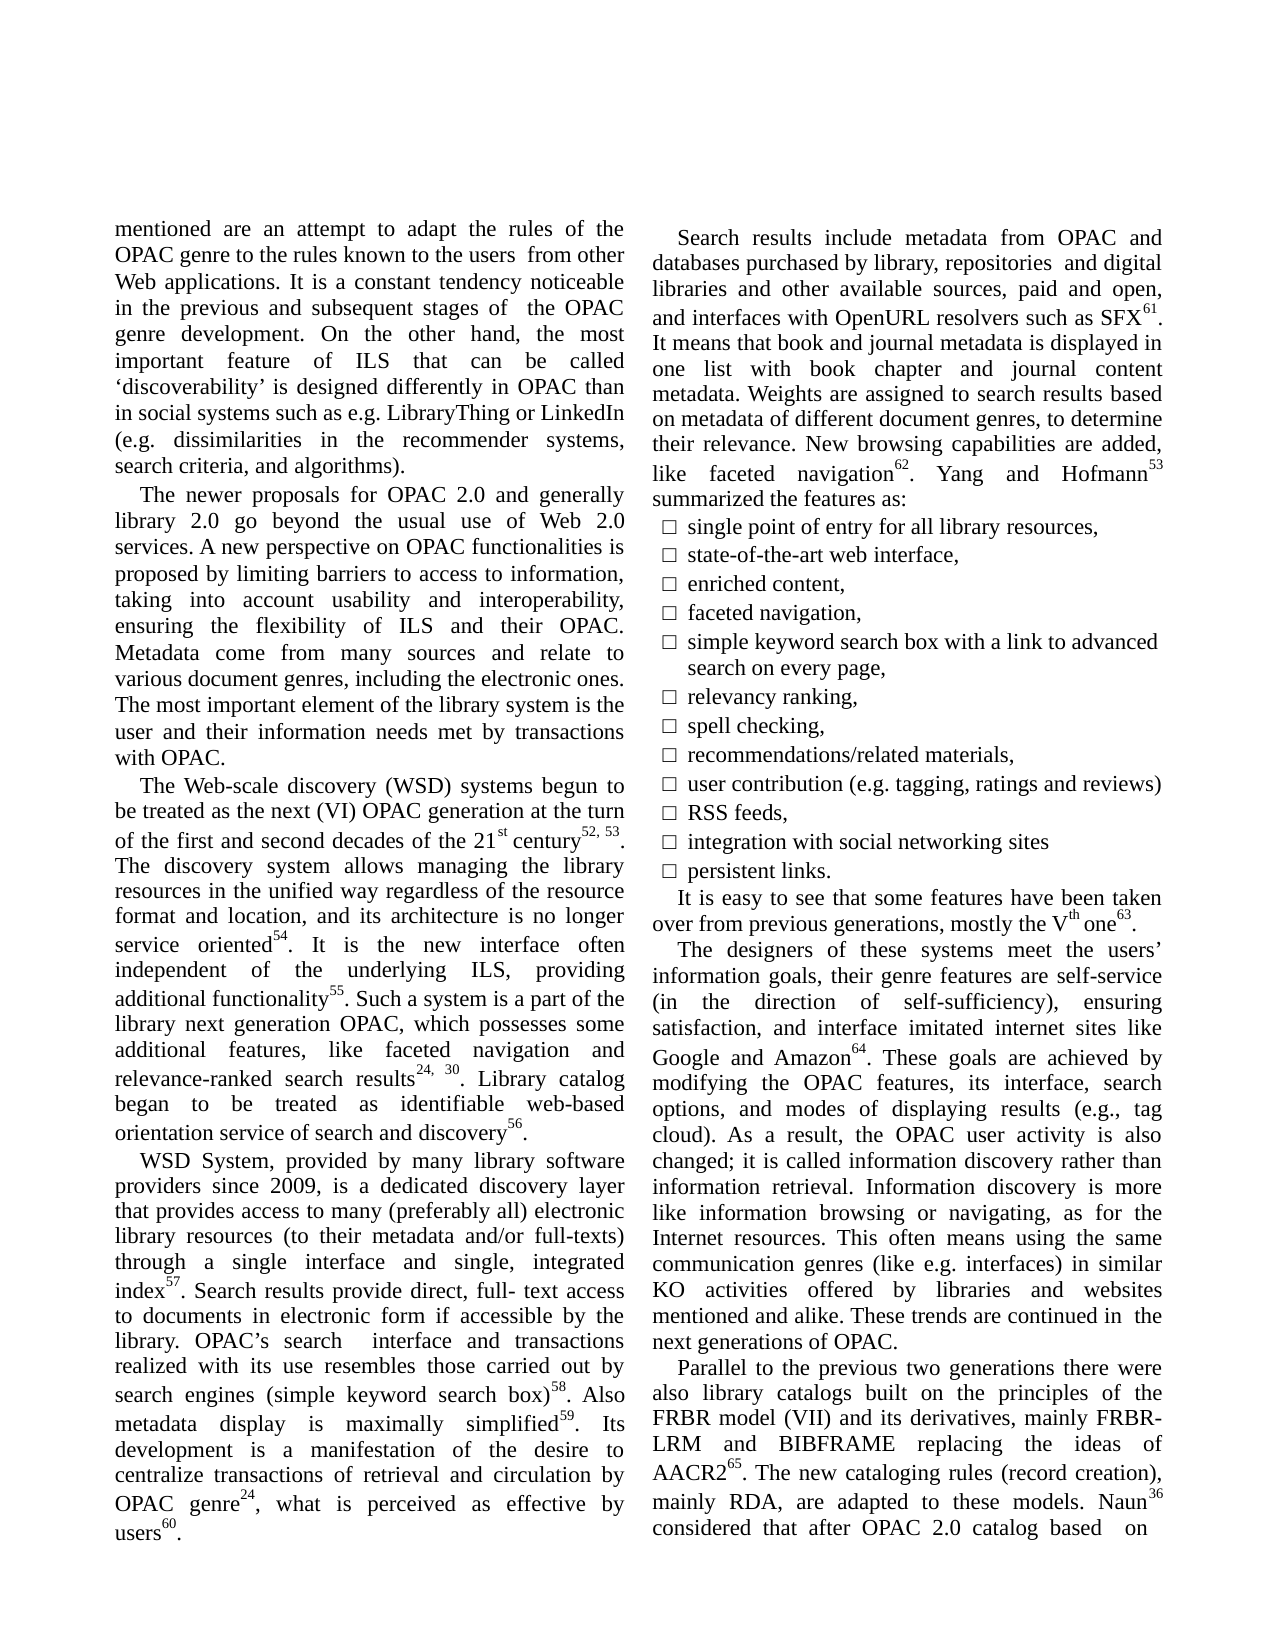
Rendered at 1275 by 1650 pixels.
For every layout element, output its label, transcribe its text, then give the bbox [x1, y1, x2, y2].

list enriched content, [662, 570, 1175, 597]
text The Web-scale discovery (WSD) systems begun to be treated as the next (VI) OPAC generation at the turn of the first and second decades of the 21st century52, 53. The discovery system allows managing the library resources in the unified way regardless of the resource format and location, and its architecture is no longer service oriented54. It is the new interface often independent of the underlying ILS, providing additional functionality55. Such a system is a part of the library next generation OPAC, which possesses some additional features, like faceted navigation and relevance-ranked search results24, 30. Library catalog began to be treated as identifiable web-based orientation service of search and discovery56. [114, 774, 625, 1145]
list faceted navigation, [662, 599, 1175, 626]
text WSD System, provided by many library software providers since 2009, is a dedicated discovery layer that provides access to many (preferably all) electronic library resources (to their metadata and/or full-texts) through a single interface and single, integrated index57. Search results provide direct, full- text access to documents in electronic form if accessible by the library. OPAC’s search interface and transactions realized with its use resembles those carried out by search engines (simple keyword search box)58. Also metadata display is maximally simplified59. Its development is a manifestation of the desire to centralize transactions of retrieval and circulation by OPAC genre24, what is perceived as effective by users60. [114, 1149, 625, 1545]
list RSS feeds, [662, 799, 1175, 826]
text The newer proposals for OPAC 2.0 and generally library 2.0 go beyond the usual use of Web 2.0 services. A new perspective on OPAC functionalities is proposed by limiting barriers to access to information, taking into account usability and interoperability, ensuring the flexibility of ILS and their OPAC. Metadata come from many sources and relate to various document genres, including the electronic ones. The most important element of the library system is the user and their information needs met by transactions with OPAC. [114, 481, 625, 771]
list relevancy ranking, [662, 683, 1175, 710]
list state-of-the-art web interface, [662, 541, 1175, 568]
list single point of entry for all library resources, [662, 513, 1175, 539]
text The designers of these systems meet the users’ information goals, their genre features are self-service (in the direction of self-sufficiency), ensuring satisfaction, and interface imitated internet sites like Google and Amazon64. These goals are achieved by modifying the OPAC features, its interface, search options, and modes of displaying results (e.g., tag cloud). As a result, the OPAC user activity is also changed; it is called information discovery rather than information retrieval. Information discovery is more like information browsing or navigating, as for the Internet resources. This often means using the same communication genres (like e.g. interfaces) in similar KO activities offered by libraries and websites mentioned and alike. These trends are continued in the next generations of OPAC. [652, 937, 1163, 1354]
list simple keyword search box with a link to advanced search on every page, [662, 628, 1162, 681]
text It is easy to see that some features have been taken over from previous generations, mostly the Vth one63. [652, 884, 1163, 937]
list integration with social networking sites [662, 828, 1175, 855]
text Parallel to the previous two generations there were also library catalogs built on the principles of the FRBR model (VII) and its derivatives, mainly FRBR-LRM and BIBFRAME replacing the ideas of AACR265. The new cataloging rules (record creation), mainly RDA, are adapted to these models. Naun36 considered that after OPAC 2.0 catalog based on [652, 1355, 1163, 1540]
text mentioned are an attempt to adapt the rules of the OPAC genre to the rules known to the users from other Web applications. It is a constant tendency noticeable in the previous and subsequent stages of the OPAC genre development. On the other hand, the most important feature of ILS that can be called ‘discoverability’ is designed differently in OPAC than in social systems such as e.g. LibraryThing or LinkedIn (e.g. dissimilarities in the recommender systems, search criteria, and algorithms). [114, 215, 625, 478]
text Search results include metadata from OPAC and databases purchased by library, repositories and digital libraries and other available sources, paid and open, and interfaces with OpenURL resolvers such as SFX61. It means that book and journal metadata is displayed in one list with book chapter and journal content metadata. Weights are assigned to search results based on metadata of different document genres, to determine their relevance. New browsing capabilities are added, like faceted navigation62. Yang and Hofmann53 summarized the features as: [652, 225, 1163, 512]
list persistent links. [662, 857, 1175, 883]
list user contribution (e.g. tagging, ratings and reviews) [662, 770, 1175, 797]
list recommendations/related materials, [662, 741, 1175, 768]
list spell checking, [662, 712, 1175, 739]
